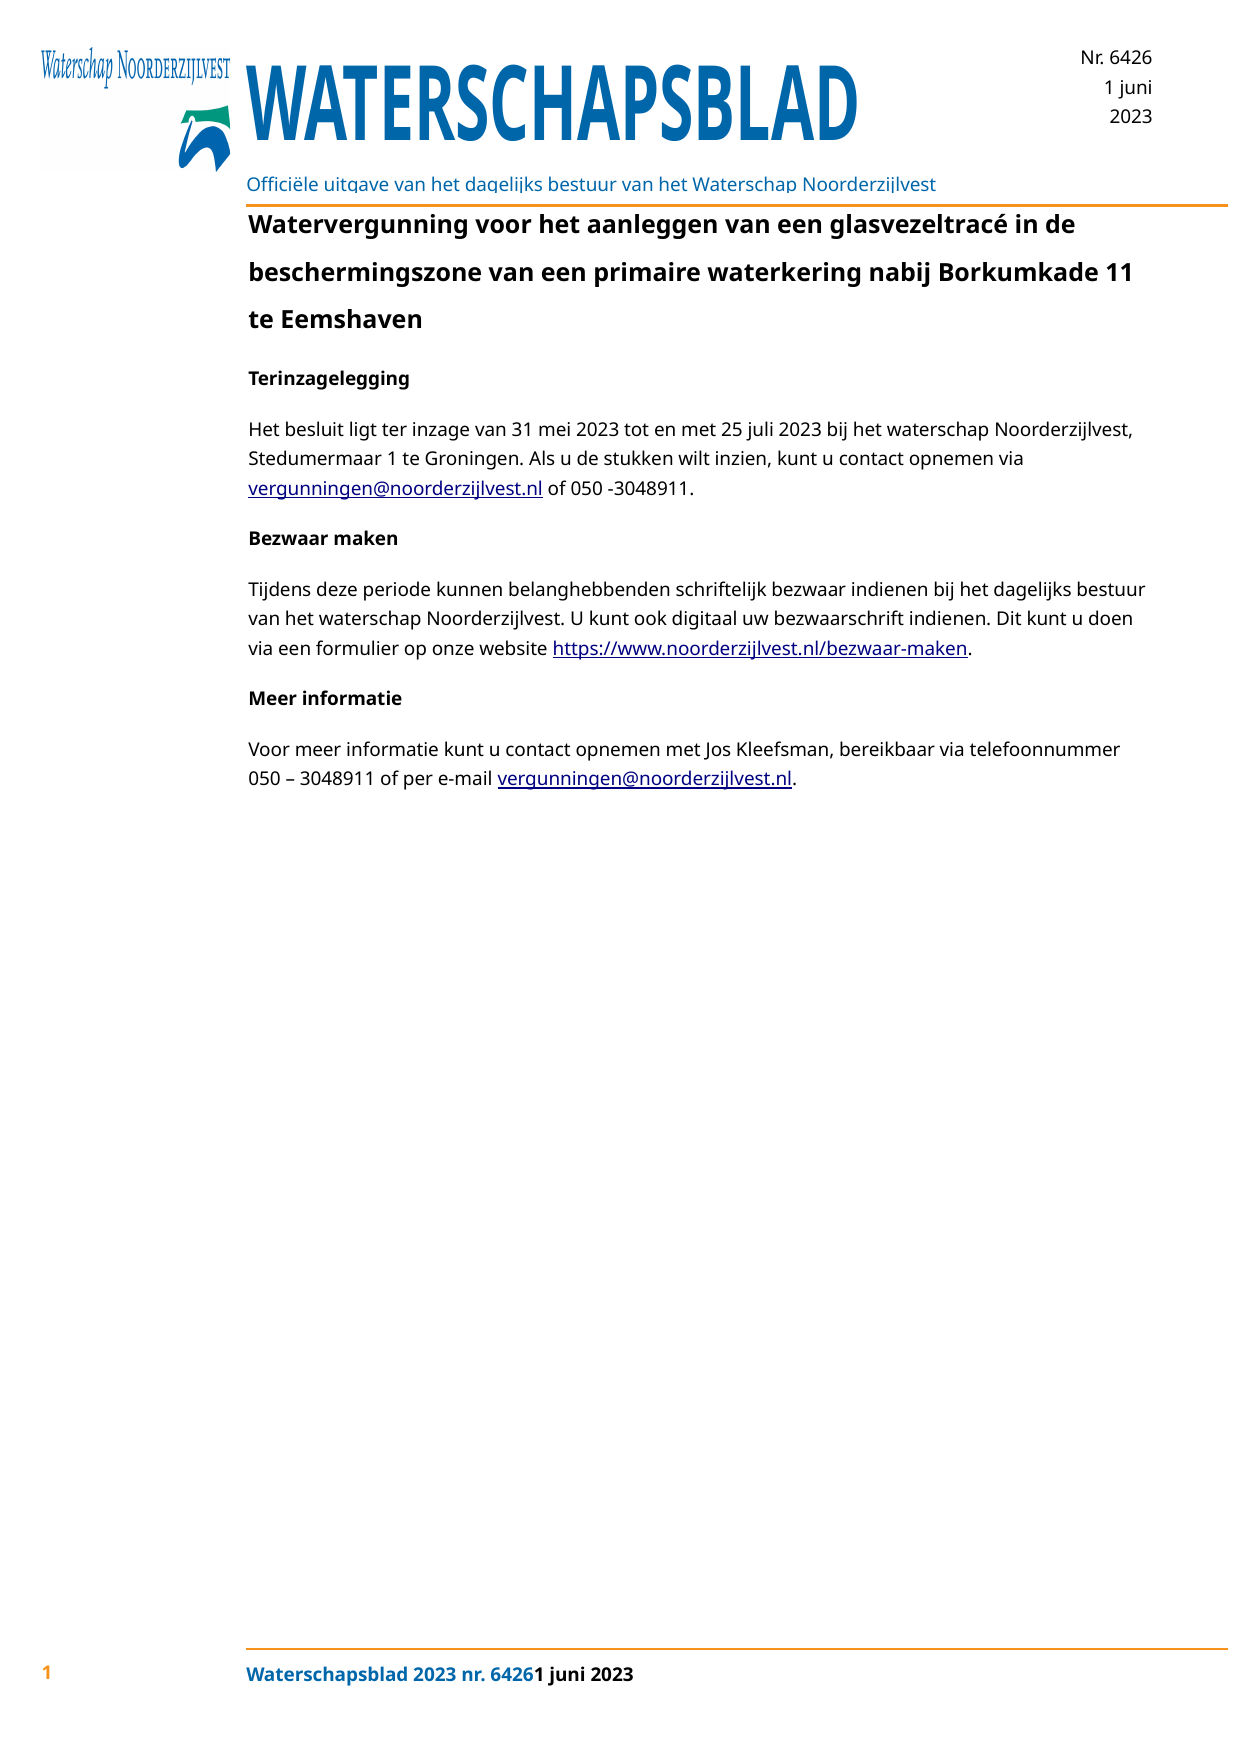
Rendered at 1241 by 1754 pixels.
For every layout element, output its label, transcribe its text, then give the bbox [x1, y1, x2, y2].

text Meer informatie [248, 686, 1152, 711]
text Tijdens deze periode kunnen belanghebbenden schriftelijk bezwaar indienen bij het dagelijks bestuur van het waterschap Noorderzijlvest. U kunt ook digitaal uw bezwaarschrift indienen. Dit kunt u doen via een formulier op onze website https://www.noorderzijlvest.nl/bezwaar-maken. [248, 576, 1152, 661]
picture [41, 47, 231, 172]
text Voor meer informatie kunt u contact opnemen met Jos Kleefsman, bereikbaar via telefoonnummer 050 – 3048911 of per e-mail vergunningen@noorderzijlvest.nl. [248, 736, 1152, 791]
text Bezwaar maken [248, 526, 1152, 551]
text Het besluit ligt ter inzage van 31 mei 2023 tot en met 25 juli 2023 bij het waterschap Noorderzijlvest, Stedumermaar 1 te Groningen. Als u de stukken wilt inzien, kunt u contact opnemen via vergunningen@noorderzijlvest.nl of 050 -3048911. [248, 416, 1152, 501]
text Watervergunning voor het aanleggen van een glasvezeltracé in de beschermingszone van een primaire waterkering nabij Borkumkade 11 te Eemshaven [248, 207, 1152, 336]
text Terinzagelegging [248, 366, 1152, 391]
